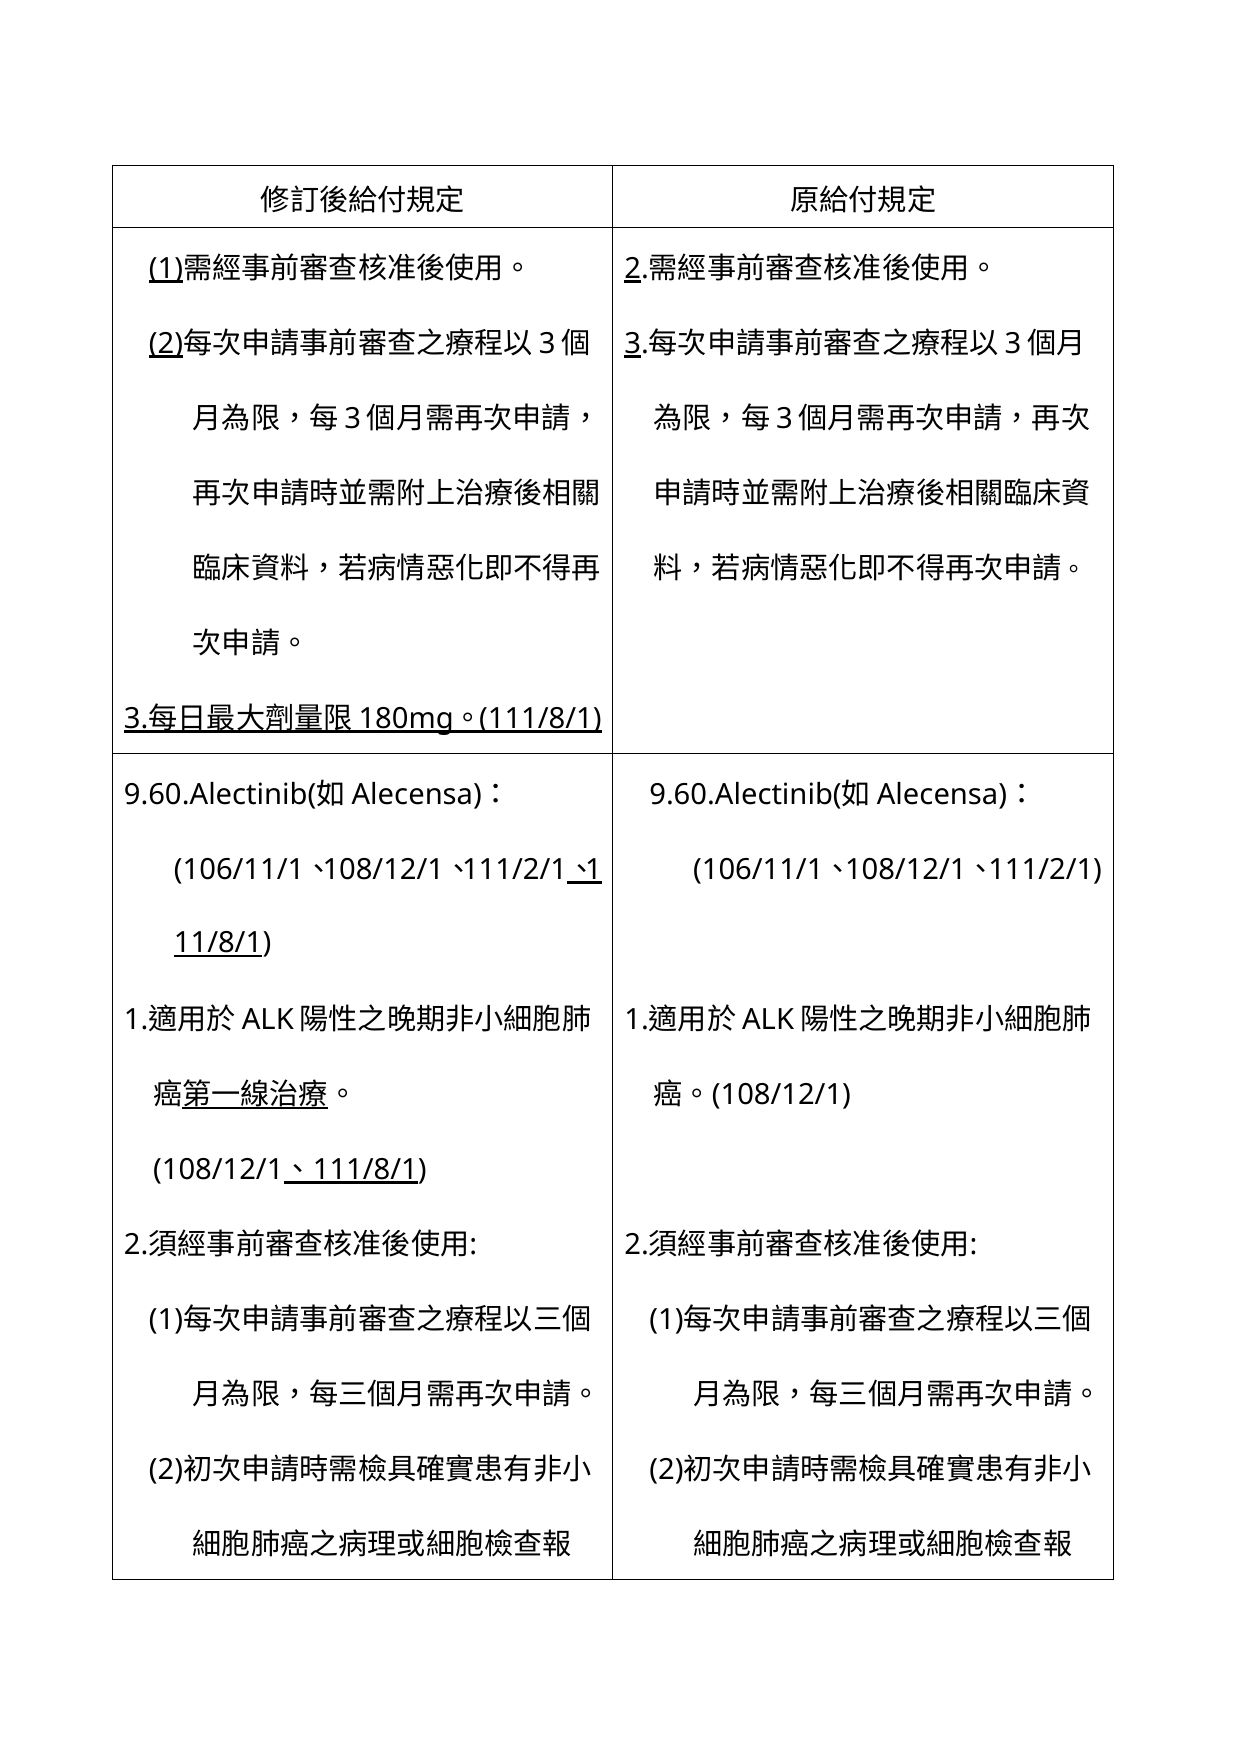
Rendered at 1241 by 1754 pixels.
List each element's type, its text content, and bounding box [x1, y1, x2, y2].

table_cell 9.60.Alectinib(如Alecensa)：(106/11/1、108/12/1、111/2/1) 1.適用於ALK陽性之晚期非小細胞肺癌。(108/12/1) 2.須經事前審查核准後使用: (1)每次申請事前審查之療程以三個月為限，每三個月需再次申請。 (2)初次申請時需檢具確實患有非小細胞肺癌之病理或細胞檢查報 [613, 754, 1113, 1579]
table_header 原給付規定 [613, 166, 1113, 227]
table_header 修訂後給付規定 [113, 166, 612, 227]
table_cell (1)需經事前審查核准後使用。 (2)每次申請事前審查之療程以3個月為限，每3個月需再次申請，再次申請時並需附上治療後相關臨床資料，若病情惡化即不得再次申請。 3.每日最大劑量限180mg。(111/8/1) [113, 228, 612, 753]
table_cell 9.60.Alectinib(如Alecensa)：(106/11/1、108/12/1、111/2/1、111/8/1) 1.適用於ALK陽性之晚期非小細胞肺癌第一線治療。(108/12/1、111/8/1) 2.須經事前審查核准後使用: (1)每次申請事前審查之療程以三個月為限，每三個月需再次申請。 (2)初次申請時需檢具確實患有非小細胞肺癌之病理或細胞檢查報 [113, 754, 612, 1579]
table_cell 2.需經事前審查核准後使用。 3.每次申請事前審查之療程以3個月為限，每3個月需再次申請，再次申請時並需附上治療後相關臨床資料，若病情惡化即不得再次申請。 [613, 228, 1113, 753]
